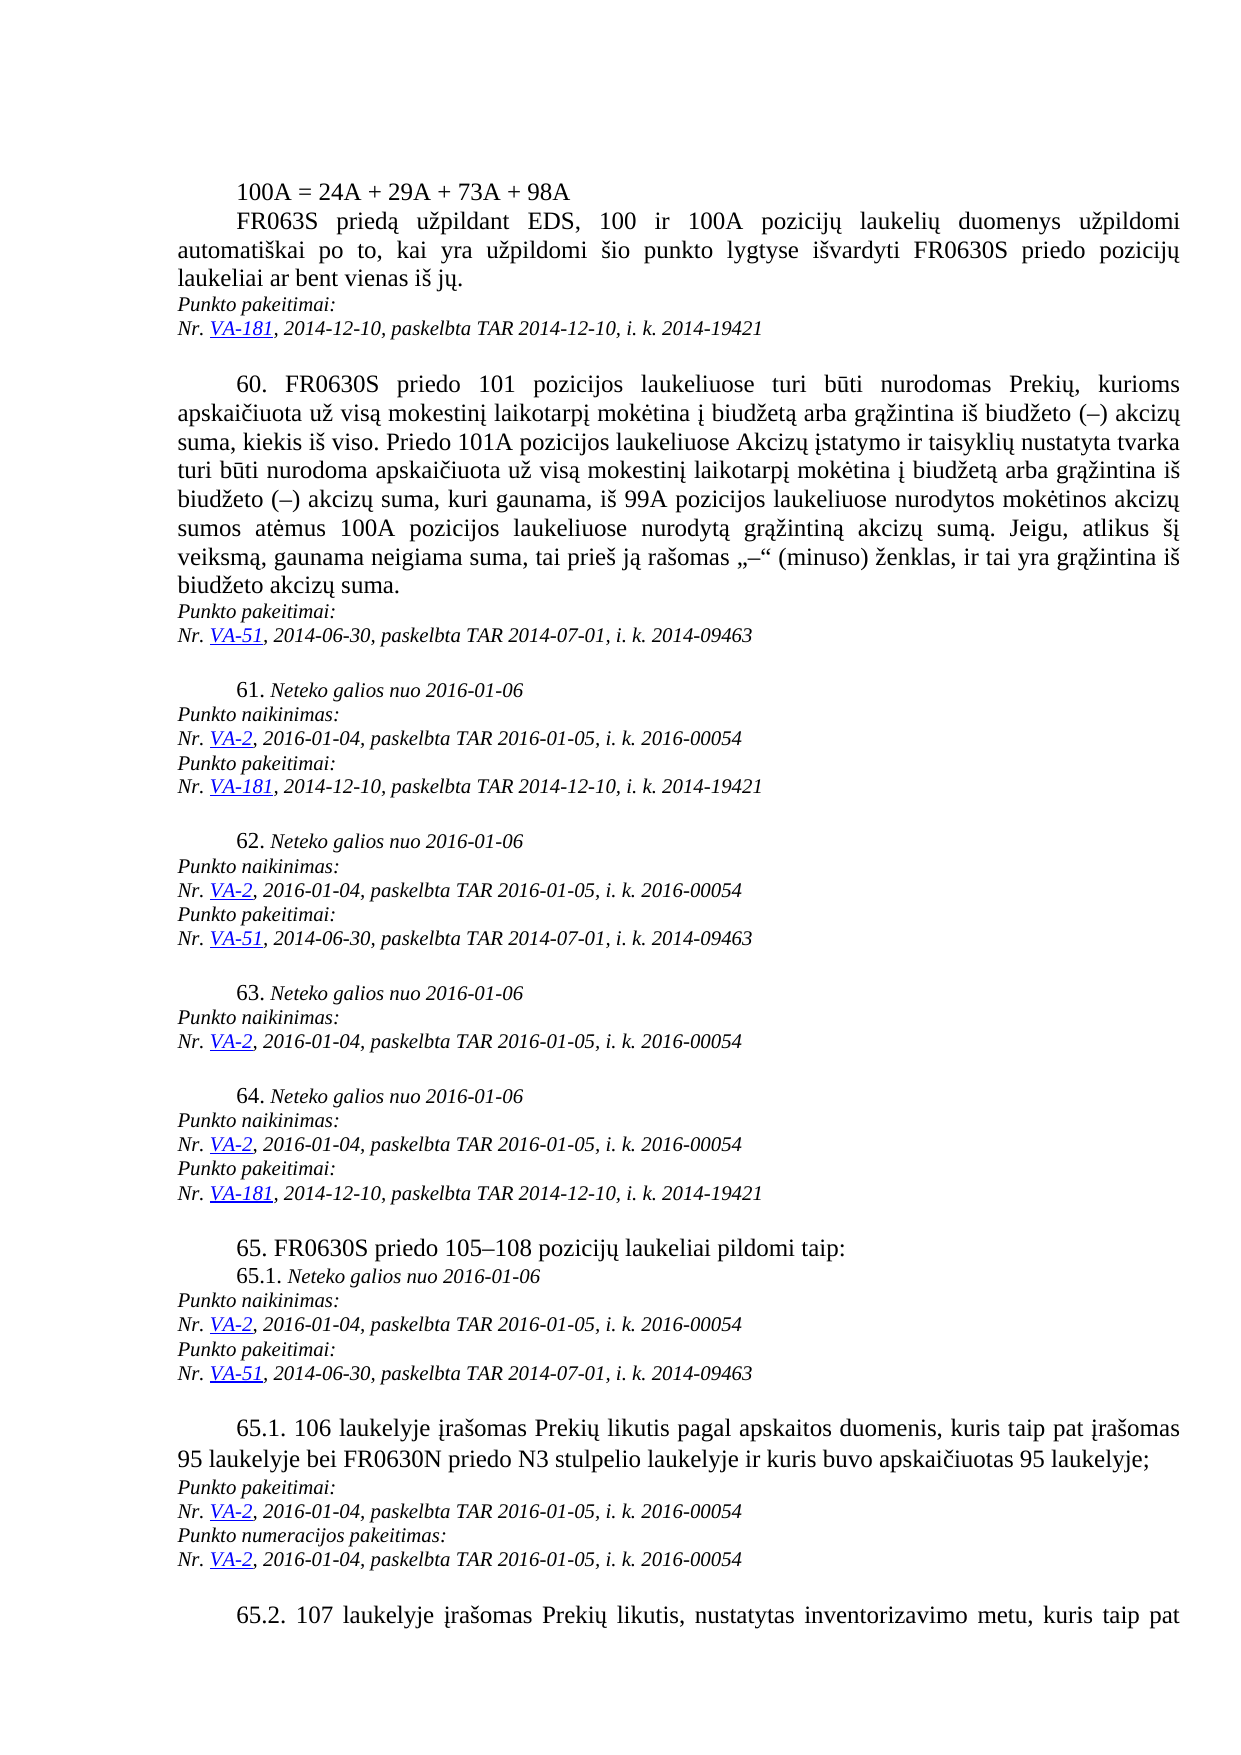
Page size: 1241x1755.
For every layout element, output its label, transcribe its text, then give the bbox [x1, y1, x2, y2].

text 64. Neteko galios nuo 2016-01-06 [177, 1082, 1181, 1108]
text Punkto naikinimas: [177, 1005, 1181, 1029]
text Punkto numeracijos pakeitimas: [177, 1523, 1181, 1547]
text Punkto pakeitimai: [177, 750, 1181, 774]
text 100A = 24A + 29A + 73A + 98A [177, 177, 1181, 206]
text 60. FR0630S priedo 101 pozicijos laukeliuose turi būti nurodomas Prekių, kurioms apskaičiuota už visą mokestinį laikotarpį mokėtina į biudžetą arba grąžintina iš biudžeto (–) akcizų suma, kiekis iš viso. Priedo 101A pozicijos laukeliuose Akcizų įstatymo ir taisyklių nustatyta tvarka turi būti nurodoma apskaičiuota už visą mokestinį laikotarpį mokėtina į biudžetą arba grąžintina iš biudžeto (–) akcizų suma, kuri gaunama, iš 99A pozicijos laukeliuose nurodytos mokėtinos akcizų sumos atėmus 100A pozicijos laukeliuose nurodytą grąžintiną akcizų sumą. Jeigu, atlikus šį veiksmą, gaunama neigiama suma, tai prieš ją rašomas „–“ (minuso) ženklas, ir tai yra grąžintina iš biudžeto akcizų suma. [177, 369, 1181, 599]
text Punkto pakeitimai: [177, 902, 1181, 926]
text Punkto naikinimas: [177, 1108, 1181, 1132]
text Nr. VA-51, 2014-06-30, paskelbta TAR 2014-07-01, i. k. 2014-09463 [177, 623, 1181, 647]
text 65. FR0630S priedo 105–108 pozicijų laukeliai pildomi taip: [177, 1233, 1181, 1262]
text Nr. VA-51, 2014-06-30, paskelbta TAR 2014-07-01, i. k. 2014-09463 [177, 926, 1181, 950]
text 65.1. Neteko galios nuo 2016-01-06 [177, 1262, 1181, 1288]
text Punkto naikinimas: [177, 854, 1181, 878]
text Nr. VA-181, 2014-12-10, paskelbta TAR 2014-12-10, i. k. 2014-19421 [177, 774, 1181, 798]
text Punkto naikinimas: [177, 1288, 1181, 1312]
text Punkto pakeitimai: [177, 1475, 1181, 1499]
text Nr. VA-181, 2014-12-10, paskelbta TAR 2014-12-10, i. k. 2014-19421 [177, 316, 1181, 340]
text Punkto pakeitimai: [177, 292, 1181, 316]
text Nr. VA-2, 2016-01-04, paskelbta TAR 2016-01-05, i. k. 2016-00054 [177, 726, 1181, 750]
text Nr. VA-51, 2014-06-30, paskelbta TAR 2014-07-01, i. k. 2014-09463 [177, 1361, 1181, 1384]
text 65.2. 107 laukelyje įrašomas Prekių likutis, nustatytas inventorizavimo metu, kuris taip pat [177, 1600, 1181, 1628]
text 65.1. 106 laukelyje įrašomas Prekių likutis pagal apskaitos duomenis, kuris taip pat įrašomas 95 laukelyje bei FR0630N priedo N3 stulpelio laukelyje ir kuris buvo apskaičiuotas 95 laukelyje; [177, 1413, 1181, 1473]
text Nr. VA-2, 2016-01-04, paskelbta TAR 2016-01-05, i. k. 2016-00054 [177, 1499, 1181, 1523]
text Punkto pakeitimai: [177, 599, 1181, 623]
text 63. Neteko galios nuo 2016-01-06 [177, 979, 1181, 1005]
text 62. Neteko galios nuo 2016-01-06 [177, 827, 1181, 854]
text FR063S priedą užpildant EDS, 100 ir 100A pozicijų laukelių duomenys užpildomi automatiškai po to, kai yra užpildomi šio punkto lygtyse išvardyti FR0630S priedo pozicijų laukeliai ar bent vienas iš jų. [177, 206, 1181, 292]
text Nr. VA-181, 2014-12-10, paskelbta TAR 2014-12-10, i. k. 2014-19421 [177, 1180, 1181, 1204]
text Punkto pakeitimai: [177, 1336, 1181, 1361]
text Nr. VA-2, 2016-01-04, paskelbta TAR 2016-01-05, i. k. 2016-00054 [177, 1547, 1181, 1571]
text Punkto naikinimas: [177, 702, 1181, 726]
text Nr. VA-2, 2016-01-04, paskelbta TAR 2016-01-05, i. k. 2016-00054 [177, 878, 1181, 902]
text Nr. VA-2, 2016-01-04, paskelbta TAR 2016-01-05, i. k. 2016-00054 [177, 1029, 1181, 1053]
text Nr. VA-2, 2016-01-04, paskelbta TAR 2016-01-05, i. k. 2016-00054 [177, 1132, 1181, 1156]
text 61. Neteko galios nuo 2016-01-06 [177, 676, 1181, 702]
text Nr. VA-2, 2016-01-04, paskelbta TAR 2016-01-05, i. k. 2016-00054 [177, 1312, 1181, 1336]
text Punkto pakeitimai: [177, 1156, 1181, 1180]
